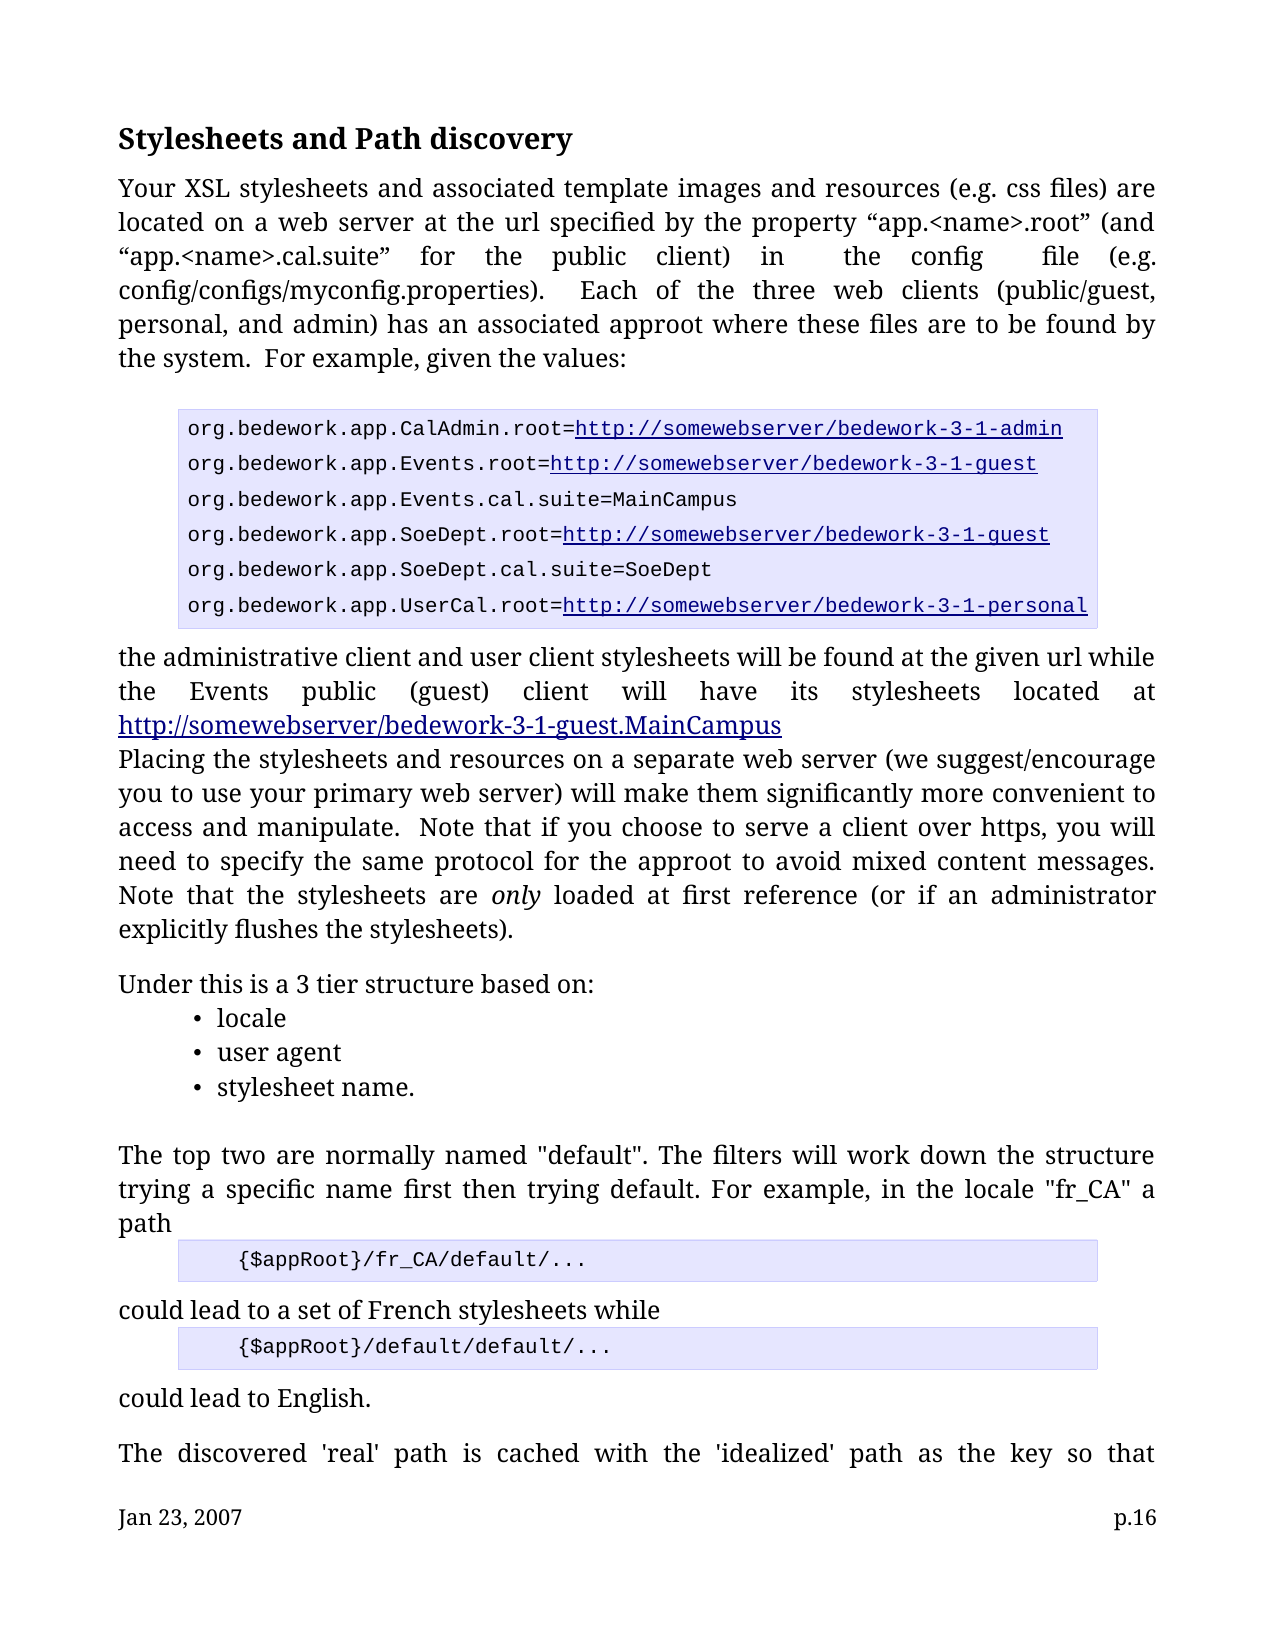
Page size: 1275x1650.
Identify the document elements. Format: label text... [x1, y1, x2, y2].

text org.bedework.app.SoeDept.cal.suite=SoeDept [179, 550, 1097, 583]
text org.bedework.app.CalAdmin.root=http://somewebserver/bedework-3-1-admin [179, 410, 1097, 441]
text could lead to a set of French stylesheets while [118, 1293, 1157, 1327]
text Placing the stylesheets and resources on a separate web server (we suggest/encourage you to use your primary web server) will make them significantly more convenient to access and manipulate. Note that if you choose to serve a client over https, you will need to specify the same protocol for the approot to avoid mixed content messages. Note that the stylesheets are only loaded at first reference (or if an administrator explicitly flushes the stylesheets). [118, 742, 1157, 946]
text could lead to English. [118, 1381, 1157, 1415]
text The top two are normally named "default". The filters will work down the structure trying a specific name first then trying default. For example, in the locale "fr_CA" a path [118, 1137, 1157, 1239]
text org.bedework.app.UserCal.root=http://somewebserver/bedework-3-1-personal [179, 586, 1097, 628]
text The discovered 'real' path is cached with the 'idealized' path as the key so that [118, 1436, 1157, 1470]
text Under this is a 3 tier structure based on: [118, 967, 1157, 1001]
text Your XSL stylesheets and associated template images and resources (e.g. css files) are located on a web server at the url specified by the property “app.<name>.root” (and “app.<name>.cal.suite” for the public client) in the config file (e.g. config/configs/myconfig.properties). Each of the three web clients (public/guest, personal, and admin) has an associated approot where these files are to be found by the system. For example, given the values: [118, 170, 1157, 375]
text org.bedework.app.SoeDept.root=http://somewebserver/bedework-3-1-guest [179, 515, 1097, 548]
list user agent [193, 1035, 1157, 1069]
text {$appRoot}/default/default/... [179, 1328, 1097, 1369]
subtitle Stylesheets and Path discovery [118, 118, 1157, 158]
list locale [193, 1001, 1157, 1035]
text org.bedework.app.Events.root=http://somewebserver/bedework-3-1-guest [179, 444, 1097, 477]
text {$appRoot}/fr_CA/default/... [179, 1241, 1097, 1281]
text org.bedework.app.Events.cal.suite=MainCampus [179, 479, 1097, 512]
text the administrative client and user client stylesheets will be found at the given url while the Events public (guest) client will have its stylesheets located at http://somewebserver/bedework-3-1-guest.MainCampus [118, 639, 1157, 742]
list stylesheet name. [193, 1069, 1157, 1103]
